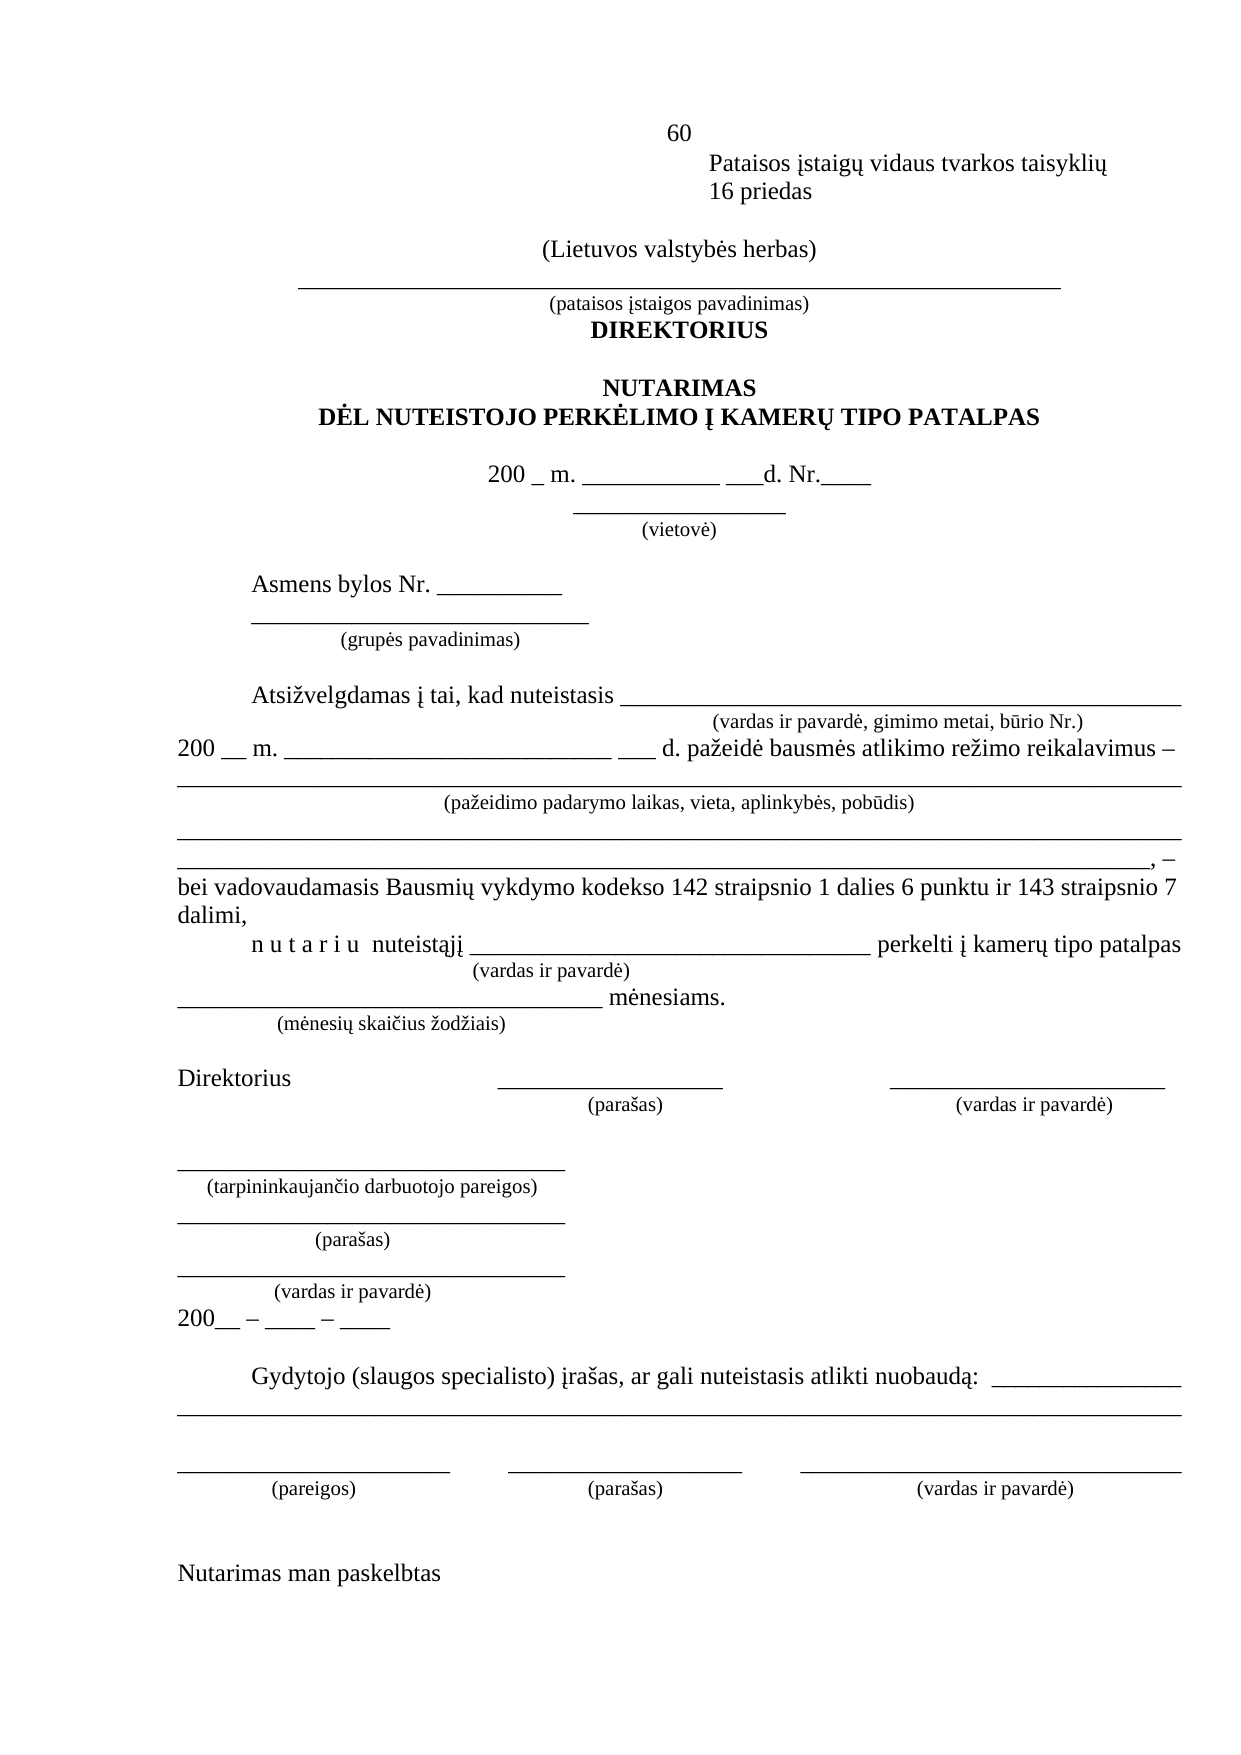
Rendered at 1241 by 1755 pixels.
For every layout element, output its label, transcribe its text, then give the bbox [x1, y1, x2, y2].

text ___________________________ [177, 598, 1181, 627]
text _________________ [177, 488, 1181, 517]
text (parašas) [177, 1227, 1181, 1251]
text Nutarimas man paskelbtas [177, 1558, 1181, 1586]
text NUTARIMAS [177, 373, 1181, 402]
text (vardas ir pavardė) [177, 958, 1181, 982]
text 16 priedas [177, 176, 1181, 205]
text _______________________________ [177, 1198, 1181, 1227]
text 200__ – ____ – ____ [177, 1303, 1181, 1332]
text Gydytojo (slaugos specialisto) įrašas, ar gali nuteistasis atlikti nuobaudą: [177, 1361, 1181, 1390]
text _____________________________________________________________ [177, 263, 1181, 291]
text (grupės pavadinimas) [177, 627, 1181, 651]
text (tarpininkaujančio darbuotojo pareigos) [177, 1174, 1181, 1198]
text __________________________________ mėnesiams. [177, 982, 1181, 1011]
text 200 __ m. ___ d. pažeidė bausmės atlikimo režimo reikalavimus – [177, 733, 1181, 761]
text (vietovė) [177, 517, 1181, 541]
text 200 _ m. ___________ ___d. Nr.____ [177, 459, 1181, 488]
text Pataisos įstaigų vidaus tvarkos taisyklių [709, 148, 1181, 176]
text _______________________________ [177, 1251, 1181, 1279]
text Asmens bylos Nr. __________ [177, 569, 1181, 598]
text DĖL NUTEISTOJO PERKĖLIMO Į KAMERŲ TIPO PATALPAS [177, 402, 1181, 430]
text DIREKTORIUS [177, 315, 1181, 344]
text (vardas ir pavardė, gimimo metai, būrio Nr.) [177, 708, 1181, 733]
text (parašas) (vardas ir pavardė) [177, 1092, 1181, 1116]
text Direktorius __________________ ______________________ [177, 1063, 1181, 1092]
text bei vadovaudamasis Bausmių vykdymo kodekso 142 straipsnio 1 dalies 6 punktu ir 143 straipsnio 7 dalimi, [177, 872, 1181, 929]
text (pataisos įstaigos pavadinimas) [177, 291, 1181, 315]
text (pareigos) (parašas) (vardas ir pavardė) [177, 1476, 1181, 1500]
text (Lietuvos valstybės herbas) [177, 234, 1181, 263]
text (mėnesių skaičius žodžiais) [177, 1011, 1181, 1035]
text , – [177, 843, 1181, 872]
text Atsižvelgdamas į tai, kad nuteistasis [177, 680, 1181, 708]
text (vardas ir pavardė) [177, 1279, 1181, 1303]
text nutariu nuteistąjį perkelti į kamerų tipo patalpas [177, 929, 1181, 958]
text (pažeidimo padarymo laikas, vieta, aplinkybės, pobūdis) [177, 790, 1181, 814]
text _______________________________ [177, 1145, 1181, 1174]
